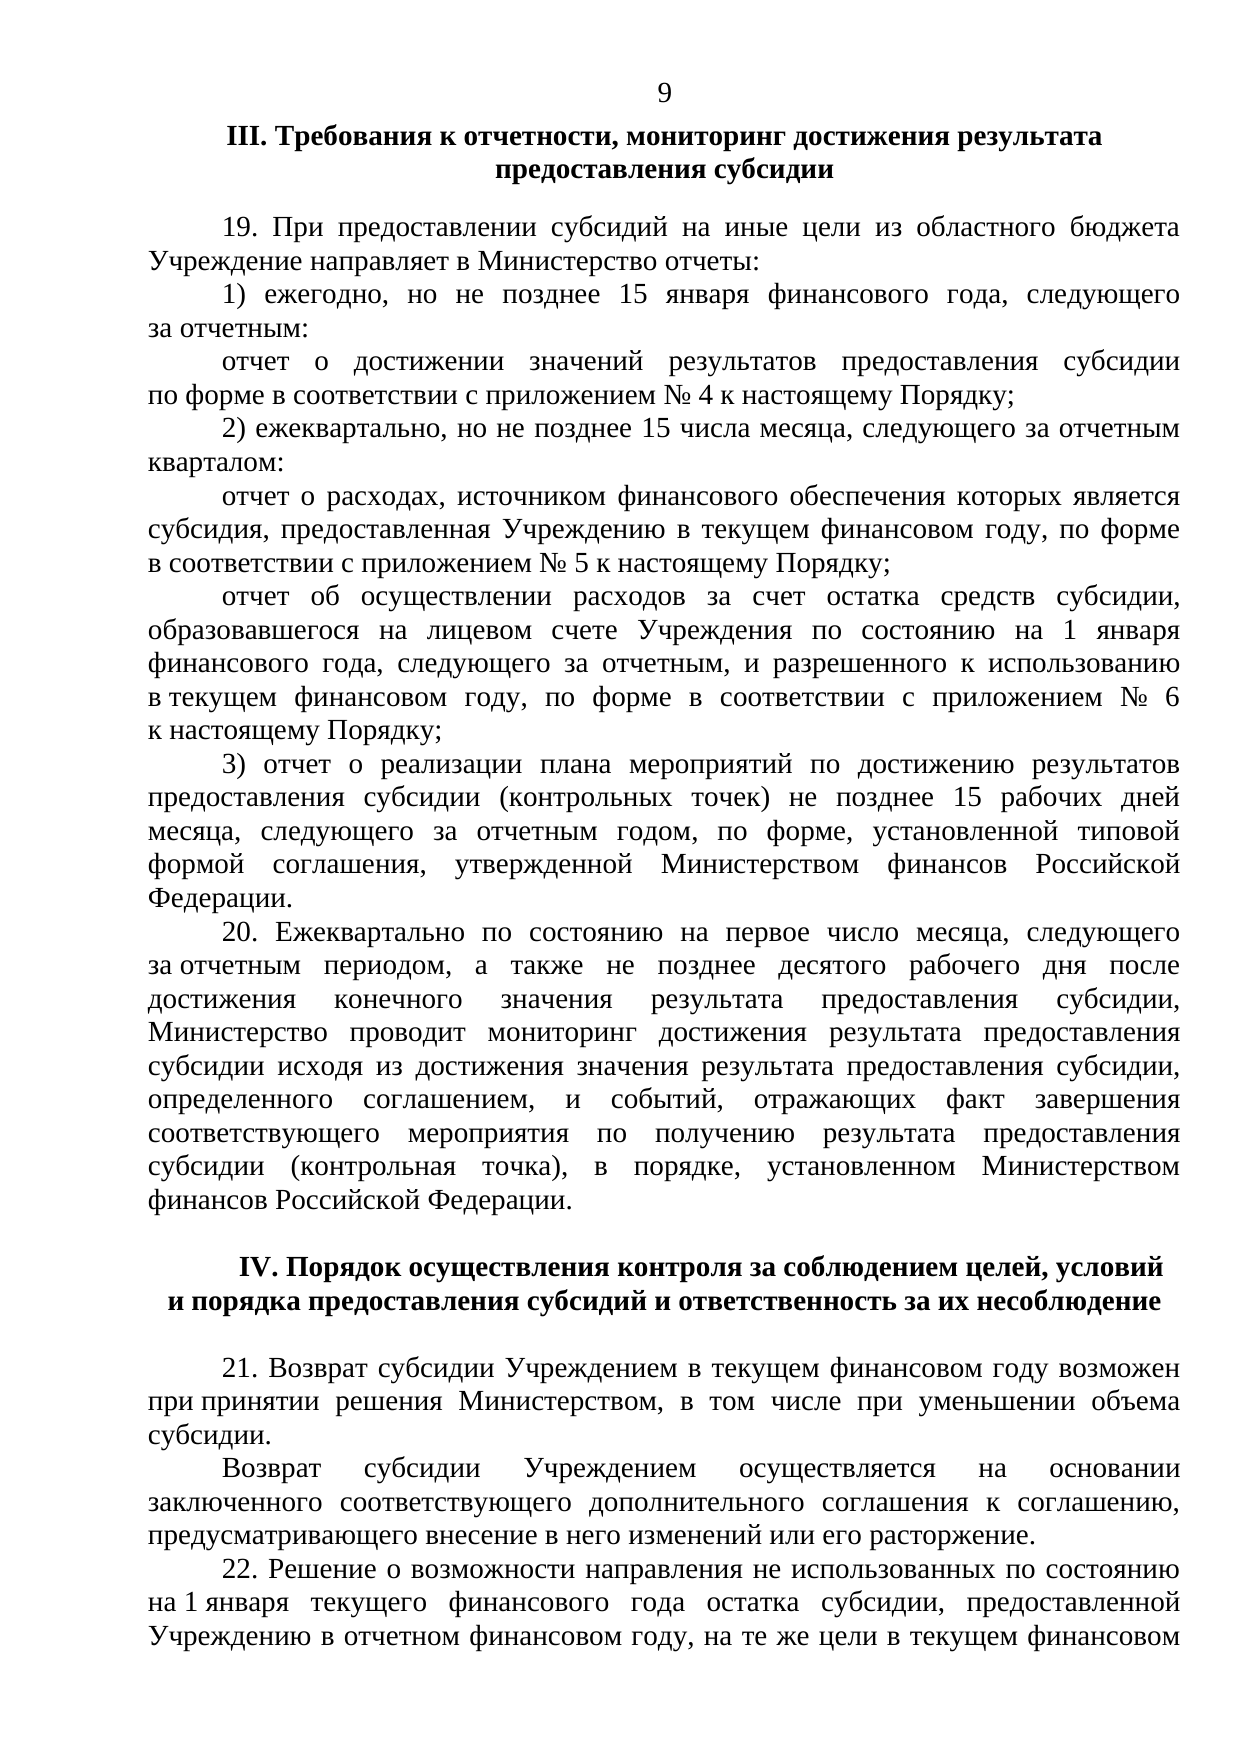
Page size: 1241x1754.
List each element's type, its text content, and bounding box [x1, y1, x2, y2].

text 19. При предоставлении субсидий на иные цели из областного бюджета Учреждение направляет в Министерство отчеты: [148, 209, 1181, 276]
text отчет о расходах, источником финансового обеспечения которых является субсидия, предоставленная Учреждению в текущем финансовом году, по форме в соответствии с приложением № 5 к настоящему Порядку; [148, 478, 1181, 578]
text отчет об осуществлении расходов за счет остатка средств субсидии, образовавшегося на лицевом счете Учреждения по состоянию на 1 января финансового года, следующего за отчетным, и разрешенного к использованию в текущем финансовом году, по форме в соответствии с приложением № 6 к настоящему Порядку; [148, 578, 1181, 746]
text 20. Ежеквартально по состоянию на первое число месяца, следующего за отчетным периодом, а также не позднее десятого рабочего дня после достижения конечного значения результата предоставления субсидии, Министерство проводит мониторинг достижения результата предоставления субсидии исходя из достижения значения результата предоставления субсидии, определенного соглашением, и событий, отражающих факт завершения соответствующего мероприятия по получению результата предоставления субсидии (контрольная точка), в порядке, установленном Министерством финансов Российской Федерации. [148, 914, 1181, 1216]
text 22. Решение о возможности направления не использованных по состоянию на 1 января текущего финансового года остатка субсидии, предоставленной Учреждению в отчетном финансовом году, на те же цели в текущем финансовом [148, 1551, 1181, 1652]
text IV. Порядок осуществления контроля за соблюдением целей, условий и порядка предоставления субсидий и ответственность за их несоблюдение [148, 1249, 1181, 1316]
text 1) ежегодно, но не позднее 15 января финансового года, следующего за отчетным: [148, 276, 1181, 343]
text 3) отчет о реализации плана мероприятий по достижению результатов предоставления субсидии (контрольных точек) не позднее 15 рабочих дней месяца, следующего за отчетным годом, по форме, установленной типовой формой соглашения, утвержденной Министерством финансов Российской Федерации. [148, 746, 1181, 914]
text отчет о достижении значений результатов предоставления субсидии по форме в соответствии с приложением № 4 к настоящему Порядку; [148, 343, 1181, 411]
text Возврат субсидии Учреждением осуществляется на основании заключенного соответствующего дополнительного соглашения к соглашению, предусматривающего внесение в него изменений или его расторжение. [148, 1450, 1181, 1551]
text 21. Возврат субсидии Учреждением в текущем финансовом году возможен при принятии решения Министерством, в том числе при уменьшении объема субсидии. [148, 1350, 1181, 1450]
text 2) ежеквартально, но не позднее 15 числа месяца, следующего за отчетным кварталом: [148, 411, 1181, 478]
text III. Требования к отчетности, мониторинг достижения результата предоставления субсидии [148, 118, 1181, 185]
